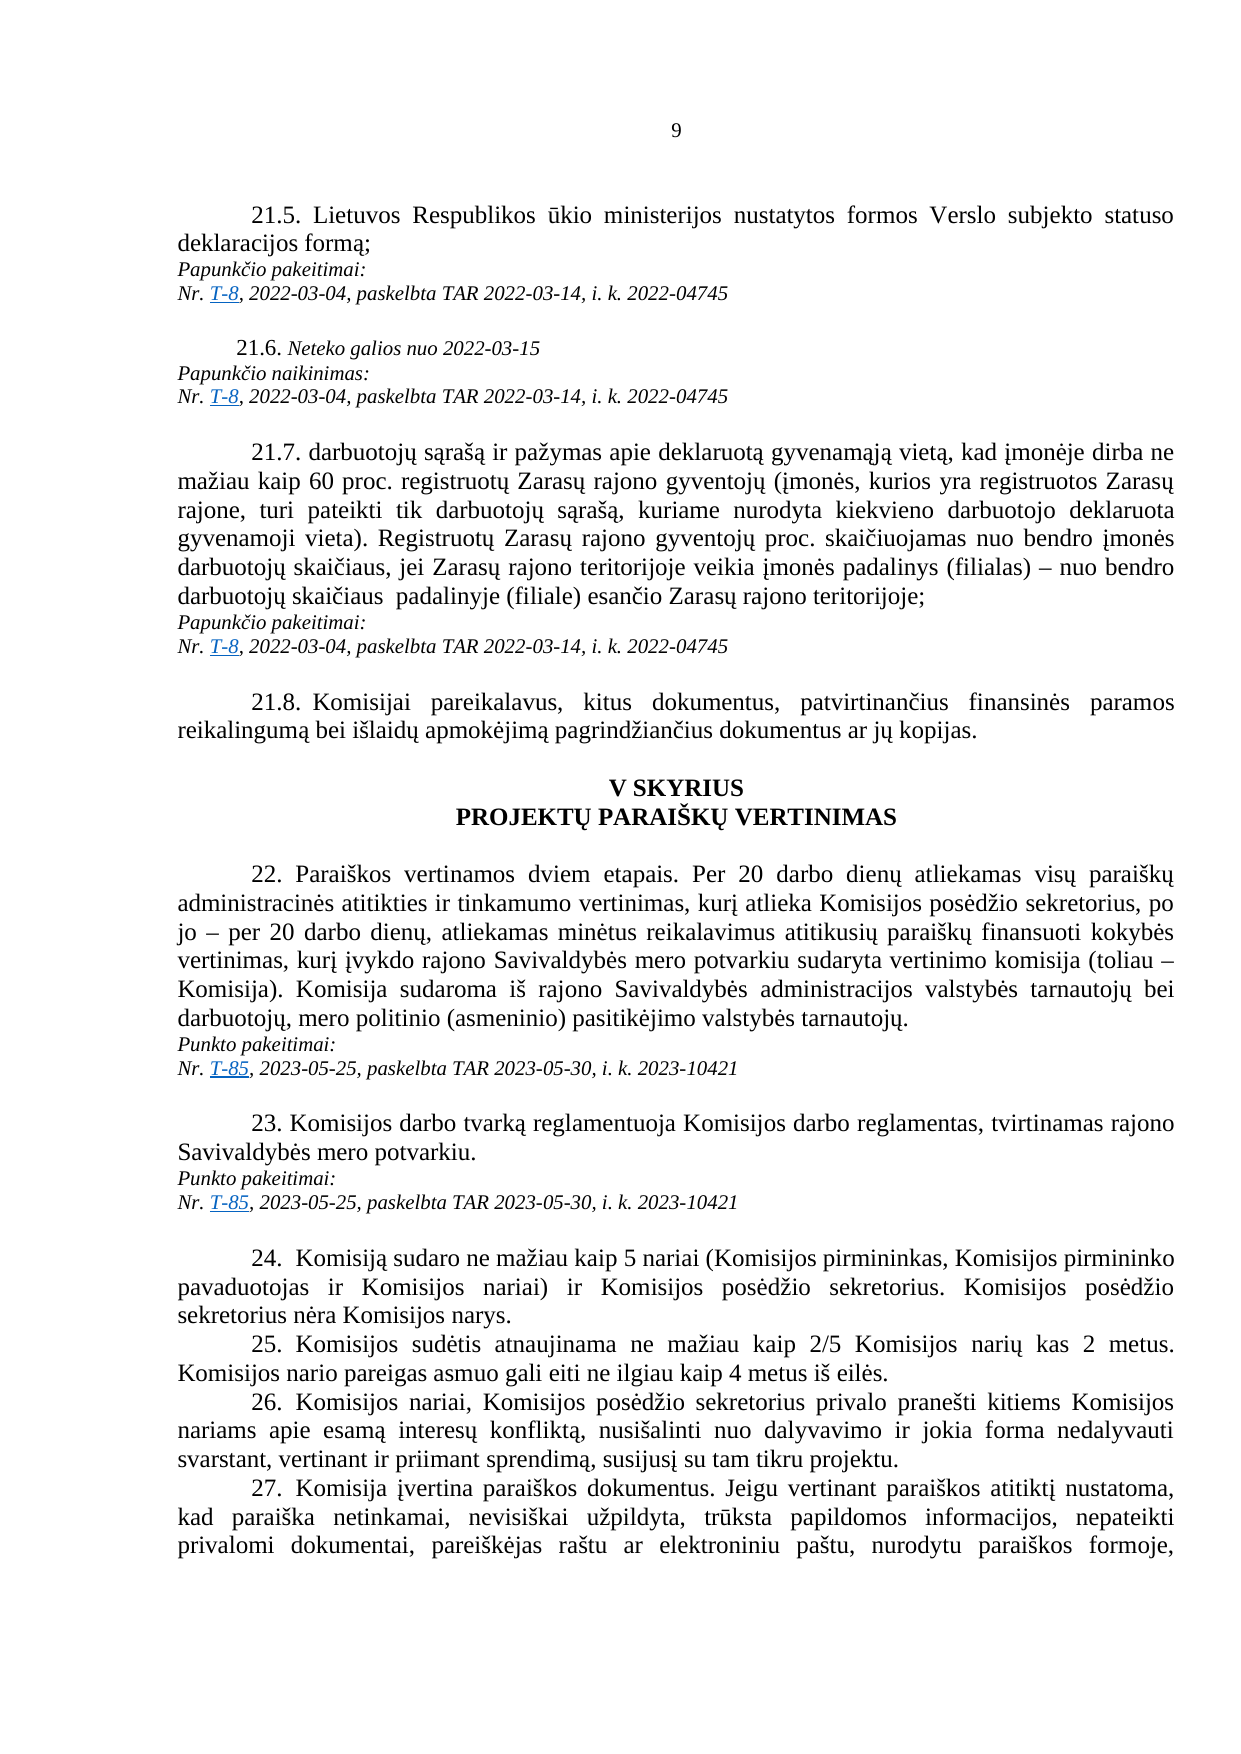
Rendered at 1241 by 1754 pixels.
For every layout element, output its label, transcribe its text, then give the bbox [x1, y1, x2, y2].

text 21.7. darbuotojų sąrašą ir pažymas apie deklaruotą gyvenamąją vietą, kad įmonėje dirba ne mažiau kaip 60 proc. registruotų Zarasų rajono gyventojų (įmonės, kurios yra registruotos Zarasų rajone, turi pateikti tik darbuotojų sąrašą, kuriame nurodyta kiekvieno darbuotojo deklaruota gyvenamoji vieta). Registruotų Zarasų rajono gyventojų proc. skaičiuojamas nuo bendro įmonės darbuotojų skaičiaus, jei Zarasų rajono teritorijoje veikia įmonės padalinys (filialas) – nuo bendro darbuotojų skaičiaus padalinyje (filiale) esančio Zarasų rajono teritorijoje; [177, 437, 1175, 610]
text Punkto pakeitimai: [177, 1166, 1175, 1190]
text Nr. T-85, 2023-05-25, paskelbta TAR 2023-05-30, i. k. 2023-10421 [177, 1190, 1175, 1214]
text Nr. T-8, 2022-03-04, paskelbta TAR 2022-03-14, i. k. 2022-04745 [177, 634, 1175, 658]
text 23. Komisijos darbo tvarką reglamentuoja Komisijos darbo reglamentas, tvirtinamas rajono Savivaldybės mero potvarkiu. [177, 1108, 1175, 1166]
text Papunkčio naikinimas: [177, 360, 1175, 384]
text 26. Komisijos nariai, Komisijos posėdžio sekretorius privalo pranešti kitiems Komisijos nariams apie esamą interesų konfliktą, nusišalinti nuo dalyvavimo ir jokia forma nedalyvauti svarstant, vertinant ir priimant sprendimą, susijusį su tam tikru projektu. [177, 1387, 1175, 1473]
text 25. Komisijos sudėtis atnaujinama ne mažiau kaip 2/5 Komisijos narių kas 2 metus. Komisijos nario pareigas asmuo gali eiti ne ilgiau kaip 4 metus iš eilės. [177, 1329, 1175, 1387]
text 21.6. Neteko galios nuo 2022-03-15 [177, 334, 1175, 360]
text Nr. T-8, 2022-03-04, paskelbta TAR 2022-03-14, i. k. 2022-04745 [177, 281, 1175, 305]
text 22. Paraiškos vertinamos dviem etapais. Per 20 darbo dienų atliekamas visų paraiškų administracinės atitikties ir tinkamumo vertinimas, kurį atlieka Komisijos posėdžio sekretorius, po jo – per 20 darbo dienų, atliekamas minėtus reikalavimus atitikusių paraiškų finansuoti kokybės vertinimas, kurį įvykdo rajono Savivaldybės mero potvarkiu sudaryta vertinimo komisija (toliau – Komisija). Komisija sudaroma iš rajono Savivaldybės administracijos valstybės tarnautojų bei darbuotojų, mero politinio (asmeninio) pasitikėjimo valstybės tarnautojų. [177, 859, 1175, 1032]
text 21.8. Komisijai pareikalavus, kitus dokumentus, patvirtinančius finansinės paramos reikalingumą bei išlaidų apmokėjimą pagrindžiančius dokumentus ar jų kopijas. [177, 687, 1175, 744]
text Nr. T-8, 2022-03-04, paskelbta TAR 2022-03-14, i. k. 2022-04745 [177, 384, 1175, 408]
text 27. Komisija įvertina paraiškos dokumentus. Jeigu vertinant paraiškos atitiktį nustatoma, kad paraiška netinkamai, nevisiškai užpildyta, trūksta papildomos informacijos, nepateikti privalomi dokumentai, pareiškėjas raštu ar elektroniniu paštu, nurodytu paraiškos formoje, [177, 1473, 1175, 1559]
text PROJEKTŲ PARAIŠKŲ VERTINIMAS [177, 802, 1175, 830]
text V SKYRIUS [177, 773, 1175, 802]
text Punkto pakeitimai: [177, 1032, 1175, 1056]
text 21.5. Lietuvos Respublikos ūkio ministerijos nustatytos formos Verslo subjekto statuso deklaracijos formą; [177, 200, 1175, 257]
text Papunkčio pakeitimai: [177, 257, 1175, 281]
text Nr. T-85, 2023-05-25, paskelbta TAR 2023-05-30, i. k. 2023-10421 [177, 1056, 1175, 1080]
text Papunkčio pakeitimai: [177, 610, 1175, 634]
text 24. Komisiją sudaro ne mažiau kaip 5 nariai (Komisijos pirmininkas, Komisijos pirmininko pavaduotojas ir Komisijos nariai) ir Komisijos posėdžio sekretorius. Komisijos posėdžio sekretorius nėra Komisijos narys. [177, 1243, 1175, 1329]
